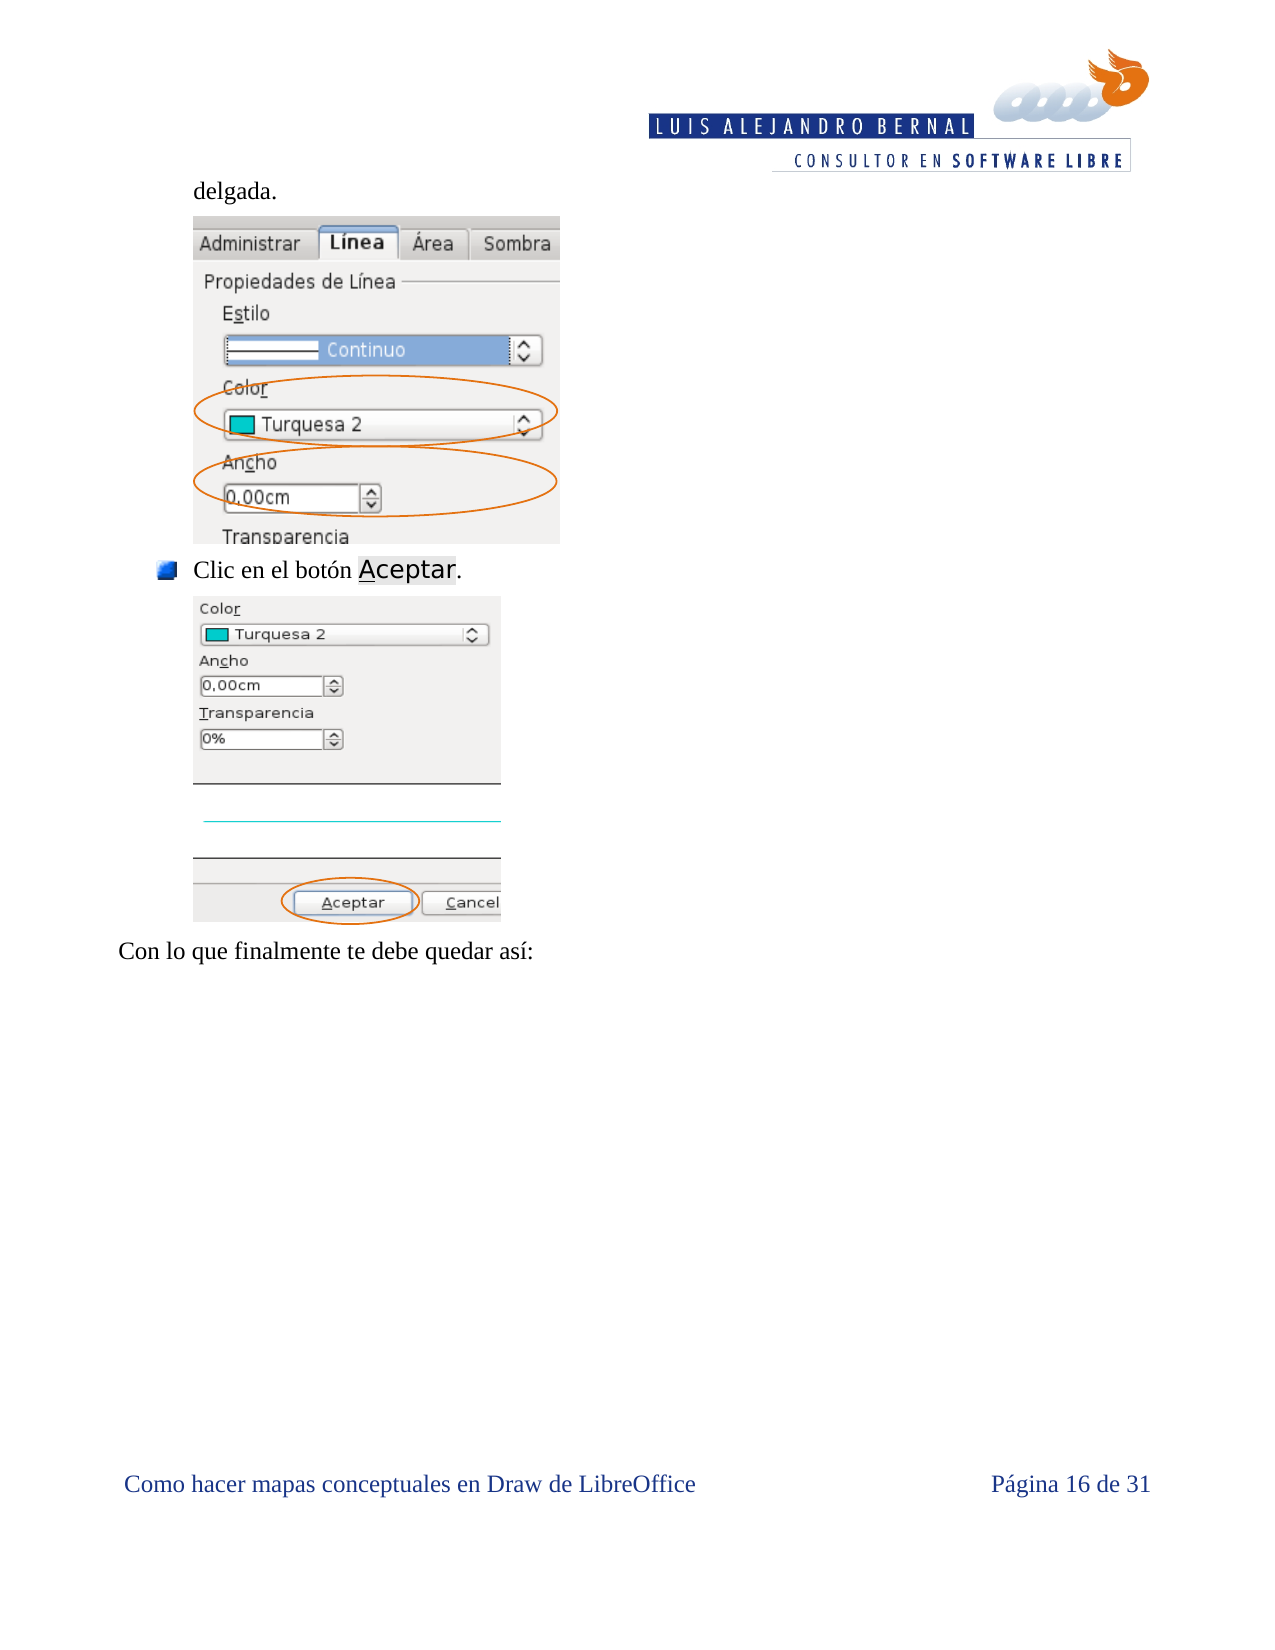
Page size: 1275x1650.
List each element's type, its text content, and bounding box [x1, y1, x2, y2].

picture [193, 216, 560, 544]
picture [193, 596, 501, 922]
list Clic en el botón Aceptar. [456, 556, 1157, 585]
picture [283, 879, 418, 922]
list Clic en el botón Aceptar. [156, 556, 358, 585]
picture [195, 448, 555, 515]
picture [196, 377, 556, 445]
text Con lo que finalmente te debe quedar así: [118, 936, 1157, 965]
picture [193, 414, 320, 477]
picture [648, 45, 1151, 174]
picture [156, 560, 177, 580]
list delgada. [156, 176, 1157, 205]
